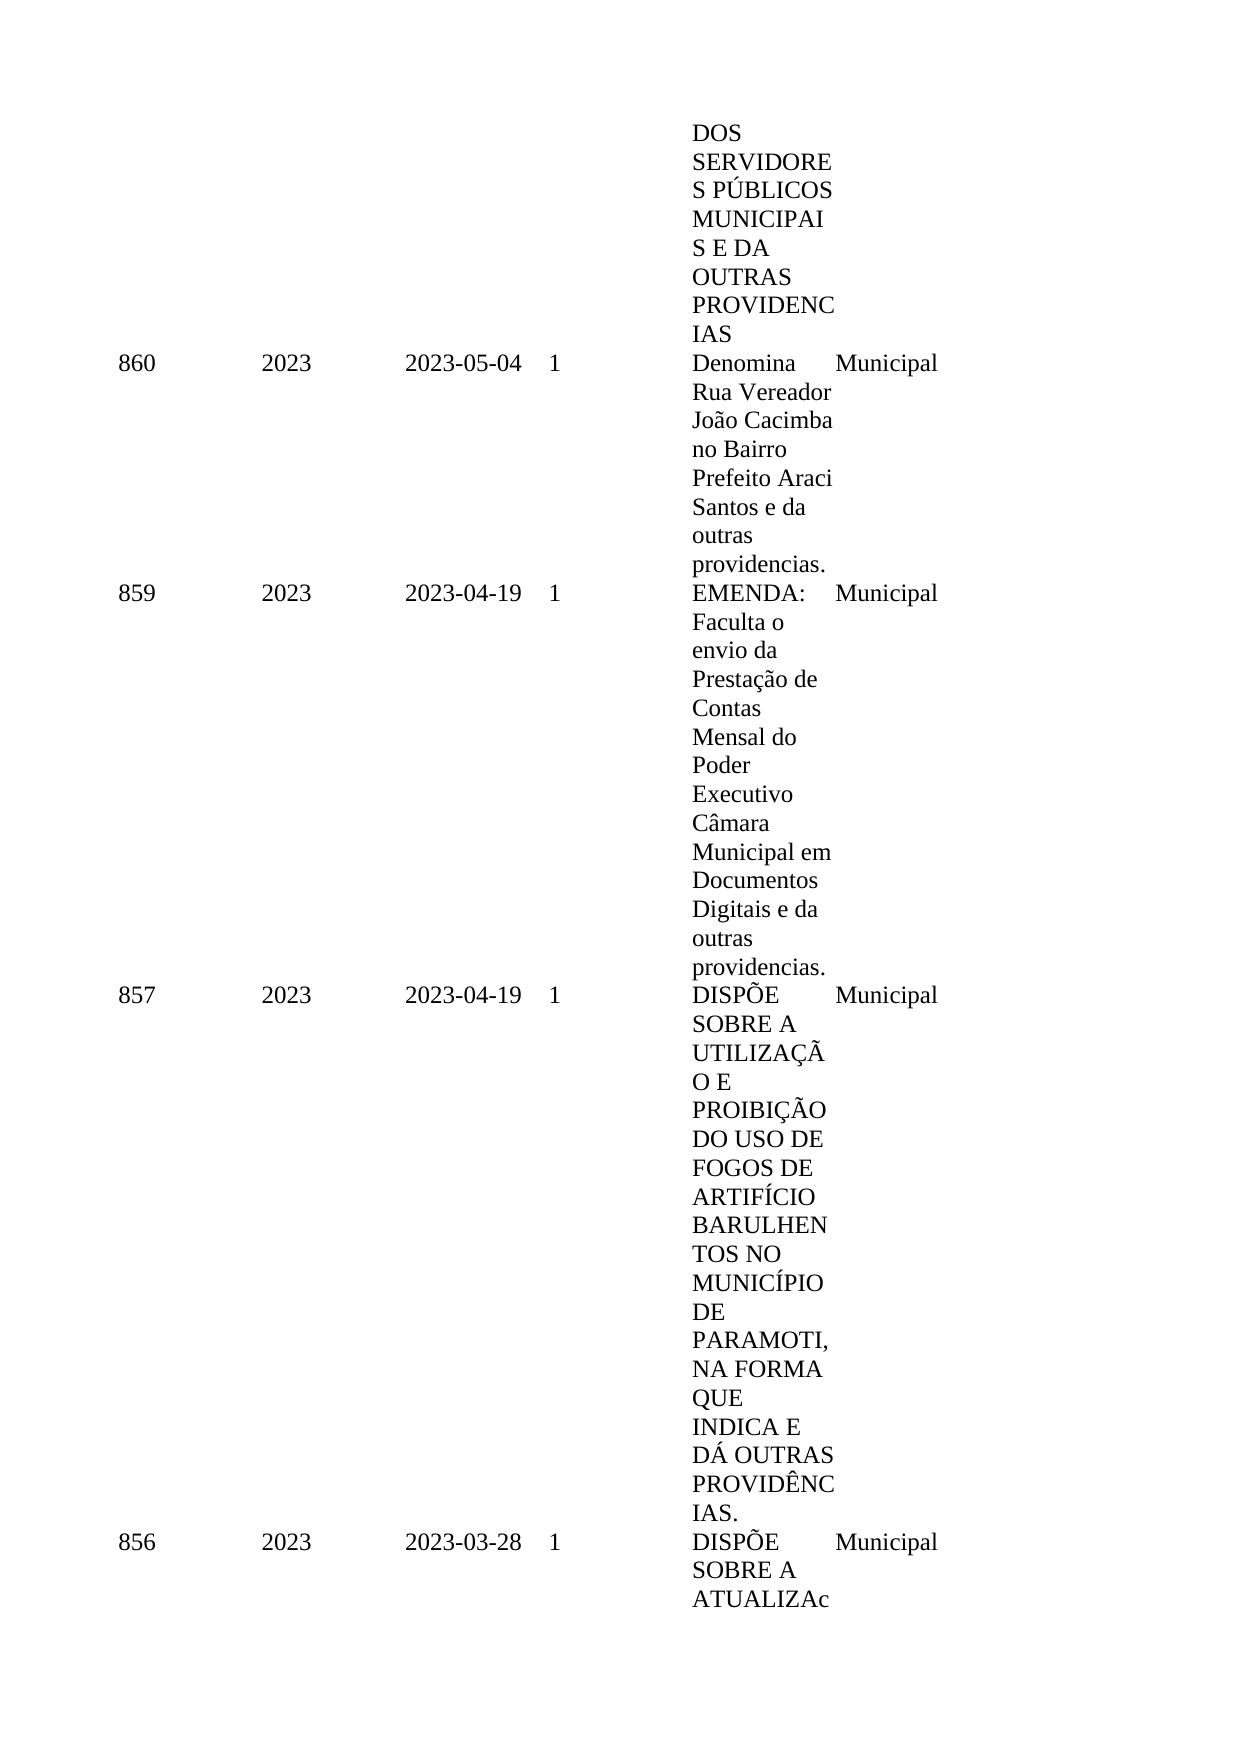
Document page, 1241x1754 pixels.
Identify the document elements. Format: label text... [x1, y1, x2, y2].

table_cell [979, 118, 1122, 348]
table_cell 1 [548, 348, 692, 578]
table_cell 1 [548, 981, 692, 1527]
table_cell 1 [548, 1527, 692, 1613]
table_cell Municipal [835, 981, 979, 1527]
table_cell 2023 [261, 348, 405, 578]
table_cell 2023-04-19 [405, 578, 548, 981]
table_cell 2023 [261, 981, 405, 1527]
table_cell 2023-05-04 [405, 348, 548, 578]
table_cell Denomina Rua Vereador João Cacimba no Bairro Prefeito Araci Santos e da outras providencias. [692, 348, 835, 578]
table_cell Municipal [835, 578, 979, 981]
table_cell Municipal [835, 1527, 979, 1613]
table_cell 857 [118, 981, 261, 1527]
table_cell 859 [118, 578, 261, 981]
table_cell DISPÕE SOBRE A UTILIZAÇÃO E PROIBIÇÃO DO USO DE FOGOS DE ARTIFÍCIO BARULHENTOS NO MUNICÍPIO DE PARAMOTI, NA FORMA QUE INDICA E DÁ OUTRAS PROVIDÊNCIAS. [692, 981, 835, 1527]
table_cell [979, 1527, 1122, 1613]
table_cell 2023 [261, 1527, 405, 1613]
table_cell [548, 118, 692, 348]
table_cell 2023 [261, 578, 405, 981]
table_cell 2023-03-28 [405, 1527, 548, 1613]
table_cell Municipal [835, 348, 979, 578]
table_cell [835, 118, 979, 348]
table_cell [118, 118, 261, 348]
table_cell [979, 981, 1122, 1527]
table_cell 2023-04-19 [405, 981, 548, 1527]
table_cell EMENDA: Faculta o envio da Prestação de Contas Mensal do Poder Executivo Câmara Municipal em Documentos Digitais e da outras providencias. [692, 578, 835, 981]
table_cell [979, 348, 1122, 578]
table_cell DISPÕE SOBRE A ATUALIZAc [692, 1527, 835, 1613]
table_cell DOS SERVIDORES PÚBLICOS MUNICIPAIS E DA OUTRAS PROVIDENCIAS [692, 118, 835, 348]
table_cell [261, 118, 405, 348]
table_cell 856 [118, 1527, 261, 1613]
table_cell [405, 118, 548, 348]
table_cell 1 [548, 578, 692, 981]
table_cell [979, 578, 1122, 981]
table_cell 860 [118, 348, 261, 578]
